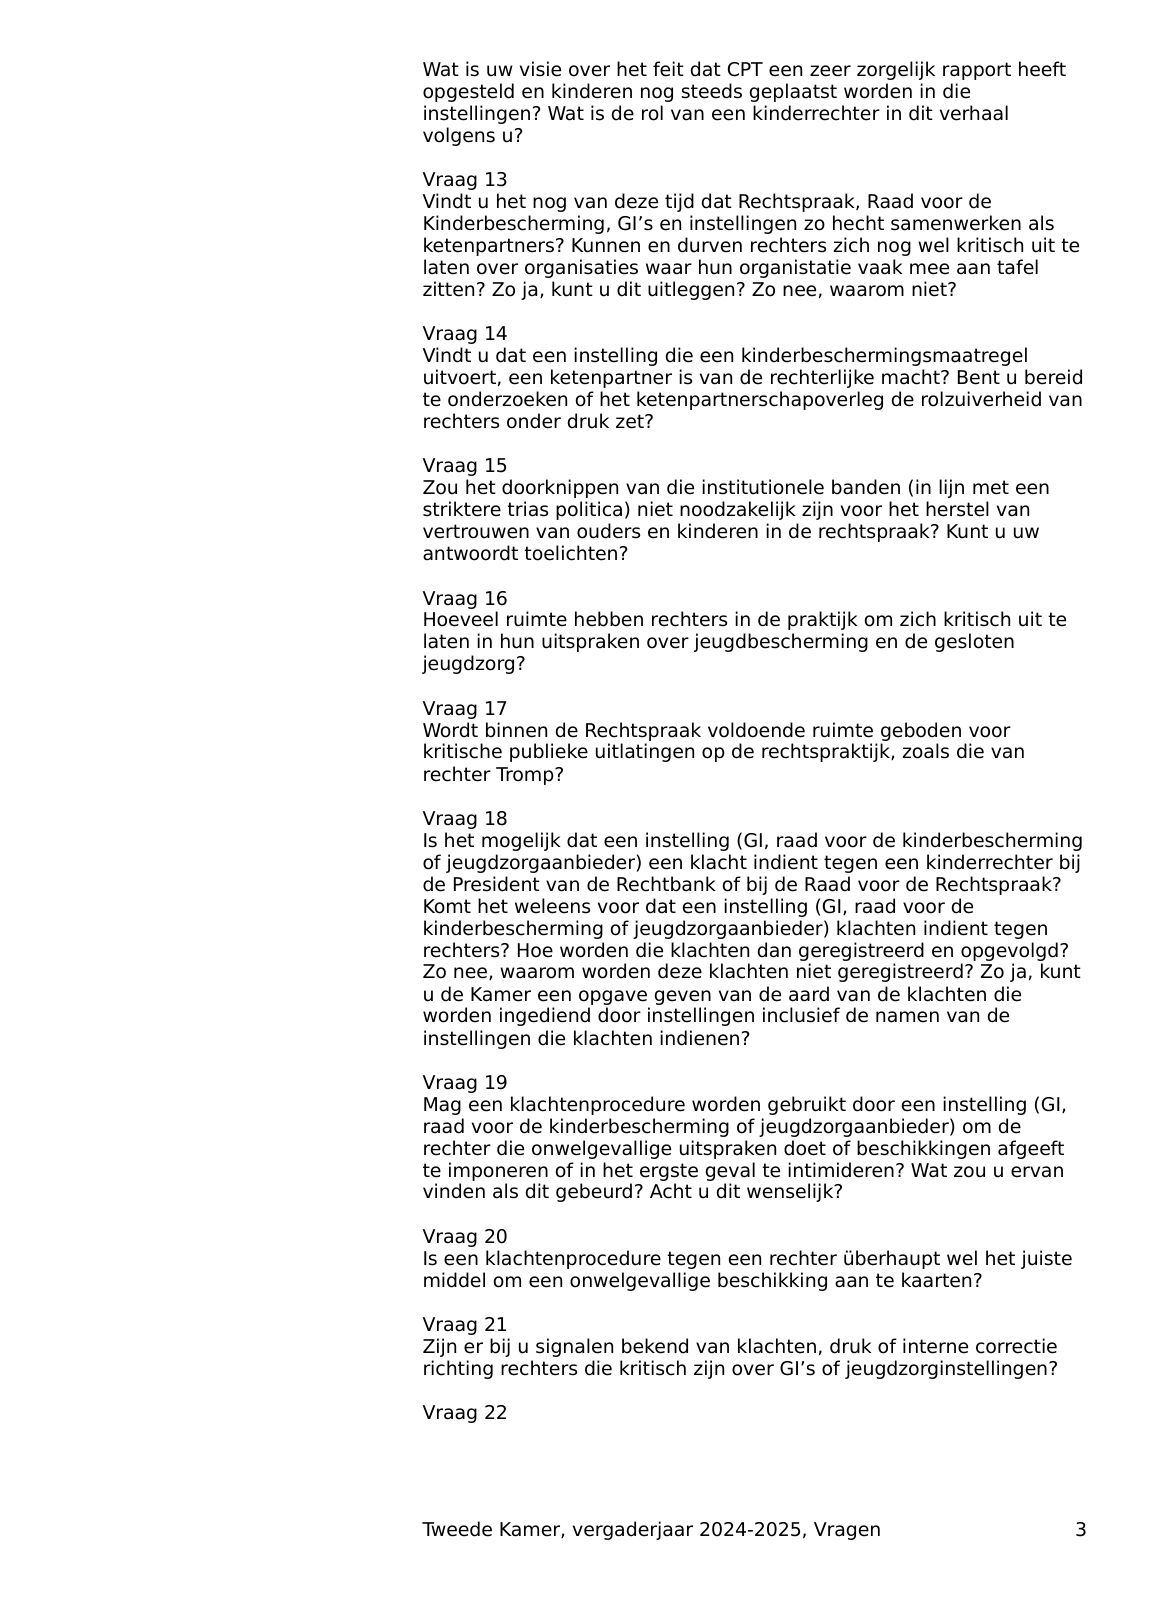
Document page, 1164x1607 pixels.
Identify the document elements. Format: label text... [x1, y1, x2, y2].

text Vraag 20 [422, 1226, 1087, 1248]
text Vraag 14 [422, 323, 1087, 345]
text Vraag 21 [422, 1314, 1087, 1336]
text Wordt binnen de Rechtspraak voldoende ruimte geboden voor kritische publieke uitlatingen op de rechtspraktijk, zoals die van rechter Tromp? [422, 719, 1087, 785]
text Vindt u het nog van deze tijd dat Rechtspraak, Raad voor de Kinderbescherming, GI’s en instellingen zo hecht samenwerken als ketenpartners? Kunnen en durven rechters zich nog wel kritisch uit te laten over organisaties waar hun organistatie vaak mee aan tafel zitten? Zo ja, kunt u dit uitleggen? Zo nee, waarom niet? [422, 191, 1087, 301]
text Vraag 18 [422, 808, 1087, 829]
text Vraag 13 [422, 169, 1087, 191]
text Vraag 22 [422, 1402, 1087, 1424]
text Is een klachtenprocedure tegen een rechter überhaupt wel het juiste middel om een onwelgevallige beschikking aan te kaarten? [422, 1248, 1087, 1292]
text Zijn er bij u signalen bekend van klachten, druk of interne correctie richting rechters die kritisch zijn over GI’s of jeugdzorginstellingen? [422, 1336, 1087, 1380]
text Mag een klachtenprocedure worden gebruikt door een instelling (GI, raad voor de kinderbescherming of jeugdzorgaanbieder) om de rechter die onwelgevallige uitspraken doet of beschikkingen afgeeft te imponeren of in het ergste geval te intimideren? Wat zou u ervan vinden als dit gebeurd? Acht u dit wenselijk? [422, 1093, 1087, 1203]
text Vraag 19 [422, 1072, 1087, 1093]
text Hoeveel ruimte hebben rechters in de praktijk om zich kritisch uit te laten in hun uitspraken over jeugdbescherming en de gesloten jeugdzorg? [422, 609, 1087, 675]
text Wat is uw visie over het feit dat CPT een zeer zorgelijk rapport heeft opgesteld en kinderen nog steeds geplaatst worden in die instellingen? Wat is de rol van een kinderrechter in dit verhaal volgens u? [422, 59, 1087, 147]
text Is het mogelijk dat een instelling (GI, raad voor de kinderbescherming of jeugdzorgaanbieder) een klacht indient tegen een kinderrechter bij de President van de Rechtbank of bij de Raad voor de Rechtspraak? Komt het weleens voor dat een instelling (GI, raad voor de kinderbescherming of jeugdzorgaanbieder) klachten indient tegen rechters? Hoe worden die klachten dan geregistreerd en opgevolgd? Zo nee, waarom worden deze klachten niet geregistreerd? Zo ja, kunt u de Kamer een opgave geven van de aard van de klachten die worden ingediend door instellingen inclusief de namen van de instellingen die klachten indienen? [422, 829, 1087, 1049]
text Vraag 15 [422, 455, 1087, 477]
text Vraag 16 [422, 587, 1087, 609]
text Vraag 17 [422, 697, 1087, 719]
text Zou het doorknippen van die institutionele banden (in lijn met een striktere trias politica) niet noodzakelijk zijn voor het herstel van vertrouwen van ouders en kinderen in de rechtspraak? Kunt u uw antwoordt toelichten? [422, 477, 1087, 565]
text Vindt u dat een instelling die een kinderbeschermingsmaatregel uitvoert, een ketenpartner is van de rechterlijke macht? Bent u bereid te onderzoeken of het ketenpartnerschapoverleg de rolzuiverheid van rechters onder druk zet? [422, 345, 1087, 433]
